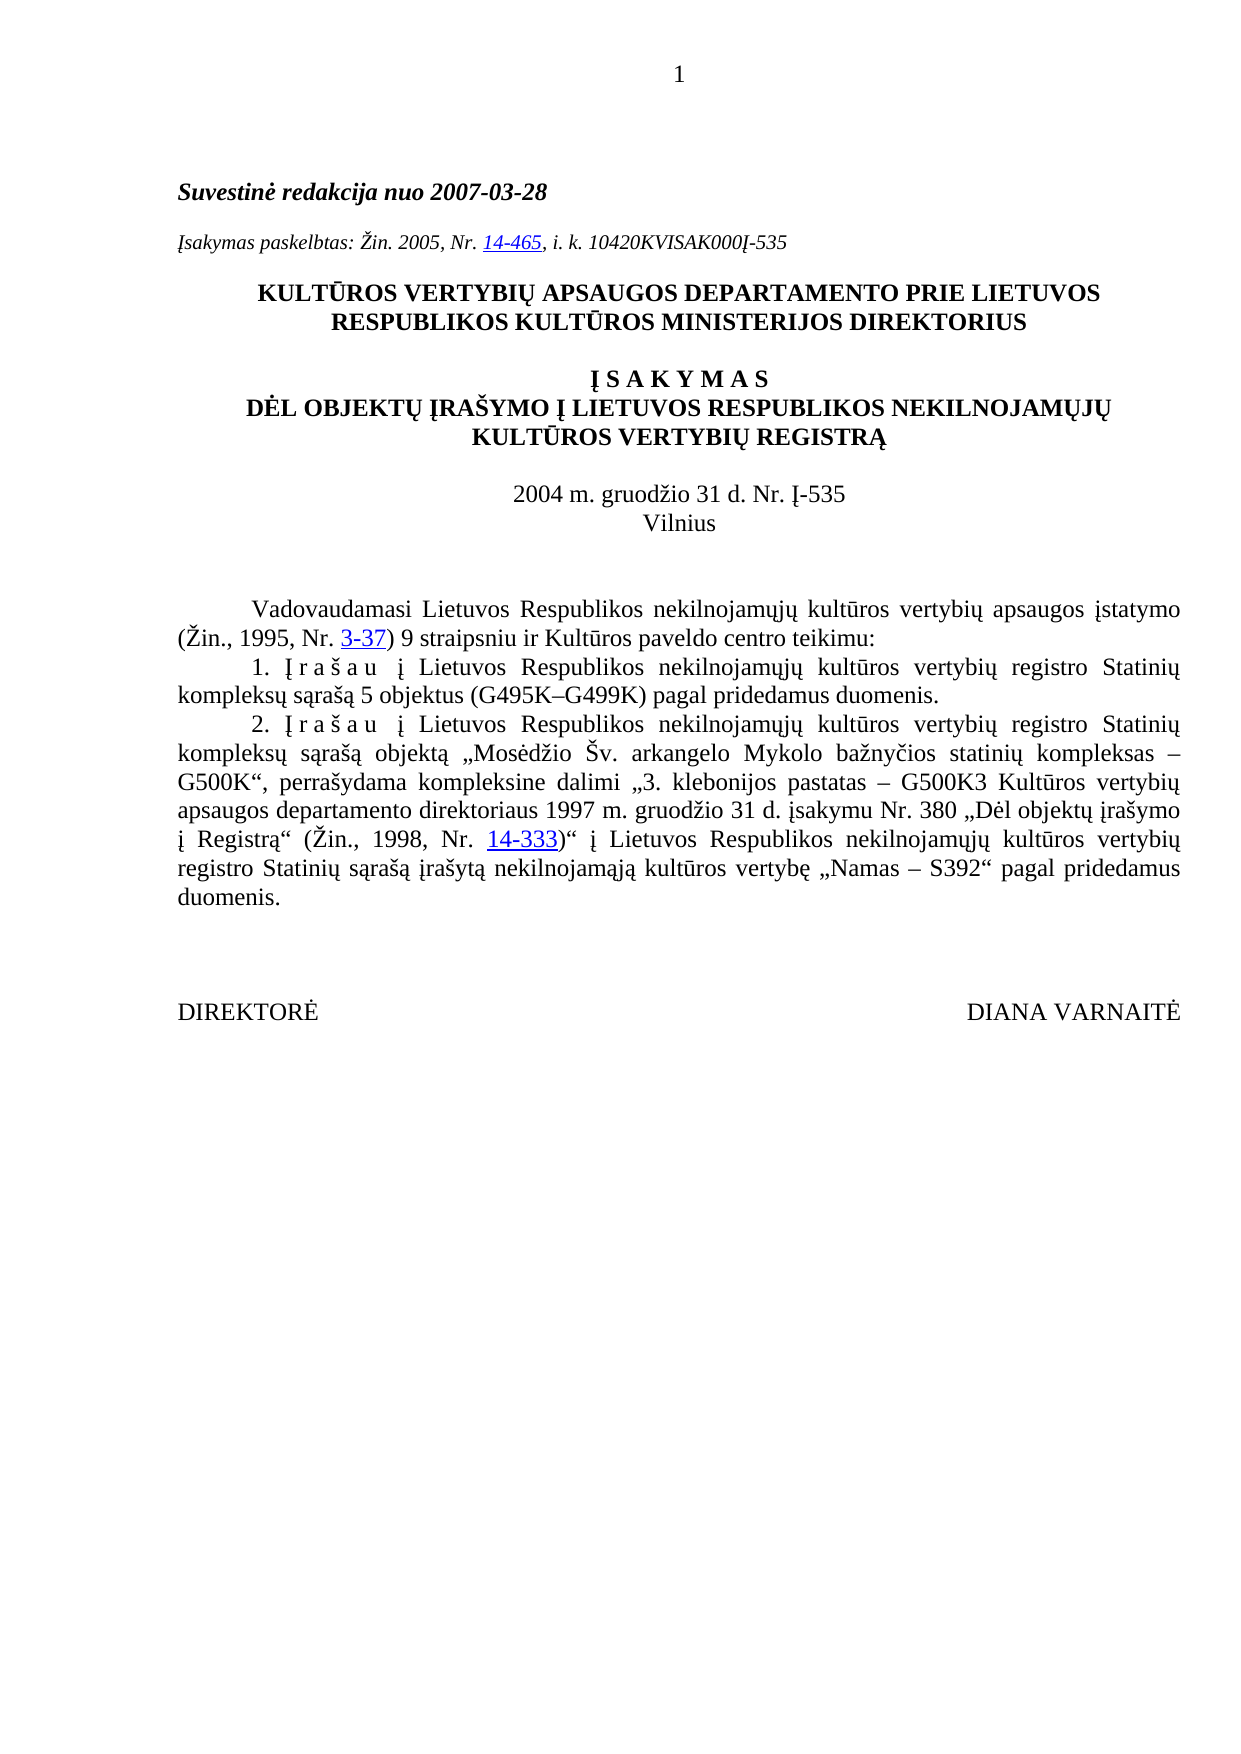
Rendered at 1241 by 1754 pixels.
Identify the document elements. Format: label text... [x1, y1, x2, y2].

text Į S A K Y M A S [177, 364, 1181, 393]
text Vadovaudamasi Lietuvos Respublikos nekilnojamųjų kultūros vertybių apsaugos įstatymo (Žin., 1995, Nr. 3-37) 9 straipsniu ir Kultūros paveldo centro teikimu: [177, 594, 1181, 652]
text Įsakymas paskelbtas: Žin. 2005, Nr. 14-465, i. k. 10420KVISAK000Į-535 [177, 230, 1181, 254]
text 2. Įrašau į Lietuvos Respublikos nekilnojamųjų kultūros vertybių registro Statinių kompleksų sąrašą objektą „Mosėdžio Šv. arkangelo Mykolo bažnyčios statinių kompleksas – G500K“, perrašydama kompleksine dalimi „3. klebonijos pastatas – G500K3 Kultūros vertybių apsaugos departamento direktoriaus 1997 m. gruodžio 31 d. įsakymu Nr. 380 „Dėl objektų įrašymo į Registrą“ (Žin., 1998, Nr. 14-333)“ į Lietuvos Respublikos nekilnojamųjų kultūros vertybių registro Statinių sąrašą įrašytą nekilnojamąją kultūros vertybę „Namas – S392“ pagal pridedamus duomenis. [177, 709, 1181, 911]
text DĖL OBJEKTŲ ĮRAŠYMO Į LIETUVOS RESPUBLIKOS NEKILNOJAMŲJŲ KULTŪROS VERTYBIŲ REGISTRĄ [177, 393, 1181, 451]
text DIREKTORĖ DIANA VARNAITĖ [177, 997, 1181, 1026]
text Vilnius [177, 508, 1181, 537]
text 2004 m. gruodžio 31 d. Nr. Į-535 [177, 479, 1181, 508]
text 1. Įrašau į Lietuvos Respublikos nekilnojamųjų kultūros vertybių registro Statinių kompleksų sąrašą 5 objektus (G495K–G499K) pagal pridedamus duomenis. [177, 652, 1181, 709]
text Suvestinė redakcija nuo 2007-03-28 [177, 177, 1181, 206]
text KULTŪROS VERTYBIŲ APSAUGOS DEPARTAMENTO PRIE LIETUVOS RESPUBLIKOS KULTŪROS MINISTERIJOS DIREKTORIUS [177, 278, 1181, 336]
